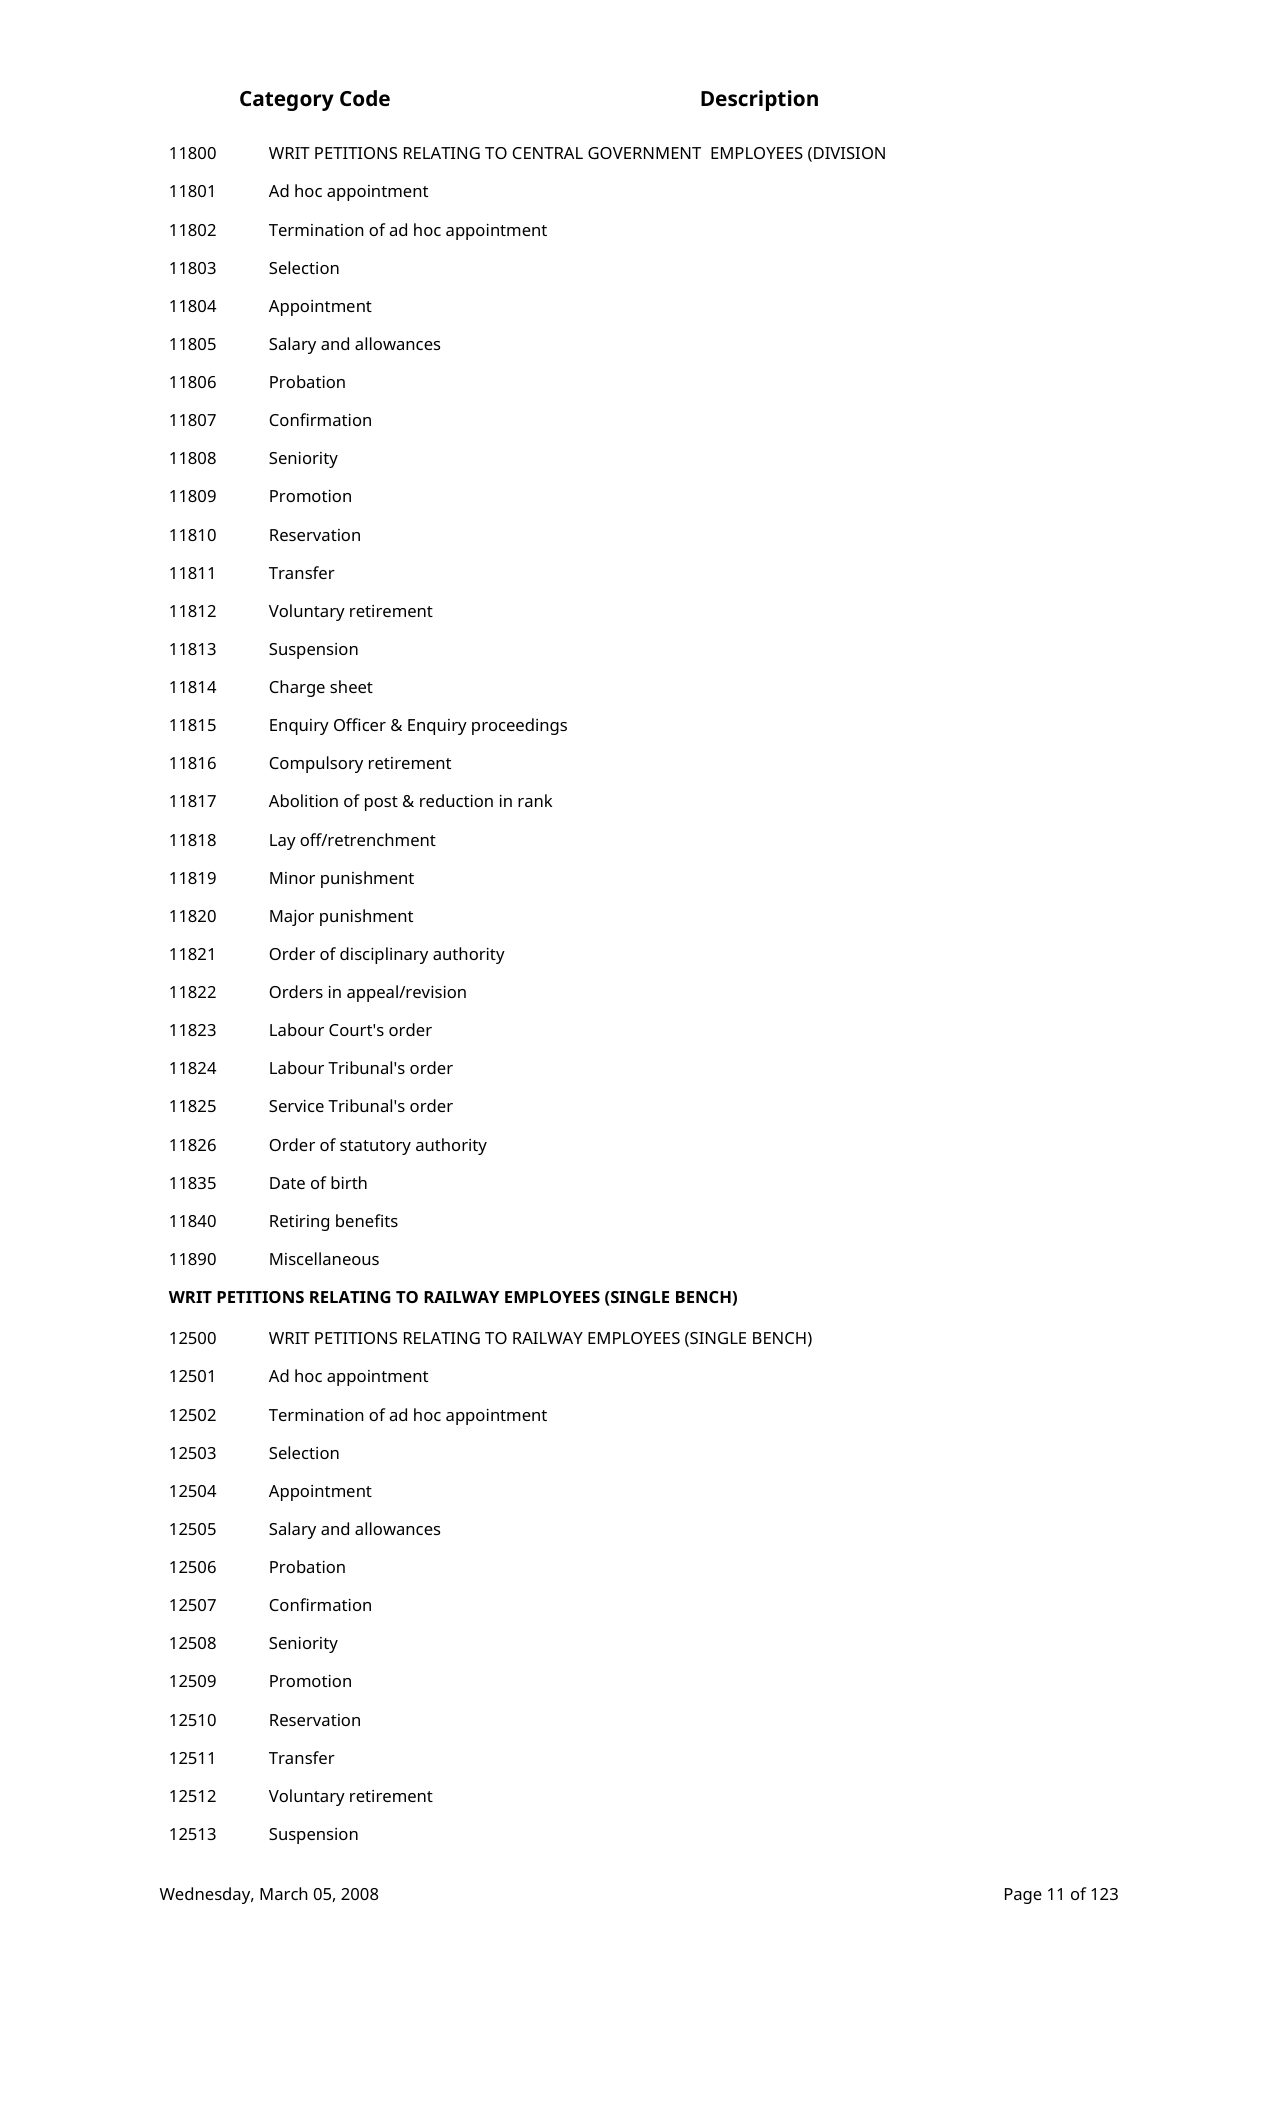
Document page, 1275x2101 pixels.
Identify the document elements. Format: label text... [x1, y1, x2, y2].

text Wednesday, March 05, 2008 Page 11 of 123 [150, 1882, 1200, 1905]
text 11823 Labour Court's order [150, 1018, 1200, 1042]
text 11811 Transfer [150, 560, 1200, 584]
text 11818 Lay off/retrenchment [150, 827, 1200, 851]
text 11816 Compulsory retirement [150, 751, 1200, 775]
text 11826 Order of statutory authority [150, 1132, 1200, 1156]
text 11814 Charge sheet [150, 675, 1200, 698]
text 12505 Salary and allowances [150, 1517, 1200, 1540]
text 11824 Labour Tribunal's order [150, 1056, 1200, 1080]
text 11817 Abolition of post & reduction in rank [150, 789, 1200, 813]
text 11822 Orders in appeal/revision [150, 980, 1200, 1003]
text 12511 Transfer [150, 1745, 1200, 1769]
text 11808 Seniority [150, 446, 1200, 470]
text 11820 Major punishment [150, 903, 1200, 927]
text 12500 WRIT PETITIONS RELATING TO RAILWAY EMPLOYEES (SINGLE BENCH) [150, 1326, 1200, 1350]
text 11821 Order of disciplinary authority [150, 942, 1200, 965]
text 11804 Appointment [150, 293, 1200, 317]
text 11835 Date of birth [150, 1170, 1200, 1194]
text 11803 Selection [150, 255, 1200, 279]
text 11800 WRIT PETITIONS RELATING TO CENTRAL GOVERNMENT EMPLOYEES (DIVISION [150, 141, 1200, 165]
text 11890 Miscellaneous [150, 1247, 1200, 1270]
text 11807 Confirmation [150, 408, 1200, 432]
text 12509 Promotion [150, 1669, 1200, 1693]
text 12507 Confirmation [150, 1593, 1200, 1617]
text 12513 Suspension [150, 1822, 1200, 1845]
text 11840 Retiring benefits [150, 1208, 1200, 1232]
text 11812 Voluntary retirement [150, 598, 1200, 622]
text 12508 Seniority [150, 1631, 1200, 1655]
text 12504 Appointment [150, 1478, 1200, 1502]
text 11806 Probation [150, 370, 1200, 393]
text 12512 Voluntary retirement [150, 1783, 1200, 1807]
text 11801 Ad hoc appointment [150, 179, 1200, 203]
text 11802 Termination of ad hoc appointment [150, 217, 1200, 241]
text Category Code Description [150, 84, 1200, 113]
text 12502 Termination of ad hoc appointment [150, 1402, 1200, 1426]
text 11815 Enquiry Officer & Enquiry proceedings [150, 713, 1200, 737]
text 12510 Reservation [150, 1707, 1200, 1731]
text 11809 Promotion [150, 484, 1200, 508]
text 12503 Selection [150, 1440, 1200, 1464]
text WRIT PETITIONS RELATING TO RAILWAY EMPLOYEES (SINGLE BENCH) [150, 1285, 1200, 1308]
text 11813 Suspension [150, 637, 1200, 660]
text 11805 Salary and allowances [150, 332, 1200, 355]
text 12501 Ad hoc appointment [150, 1364, 1200, 1388]
text 11819 Minor punishment [150, 865, 1200, 889]
text 11825 Service Tribunal's order [150, 1094, 1200, 1118]
text 11810 Reservation [150, 522, 1200, 546]
text 12506 Probation [150, 1555, 1200, 1578]
